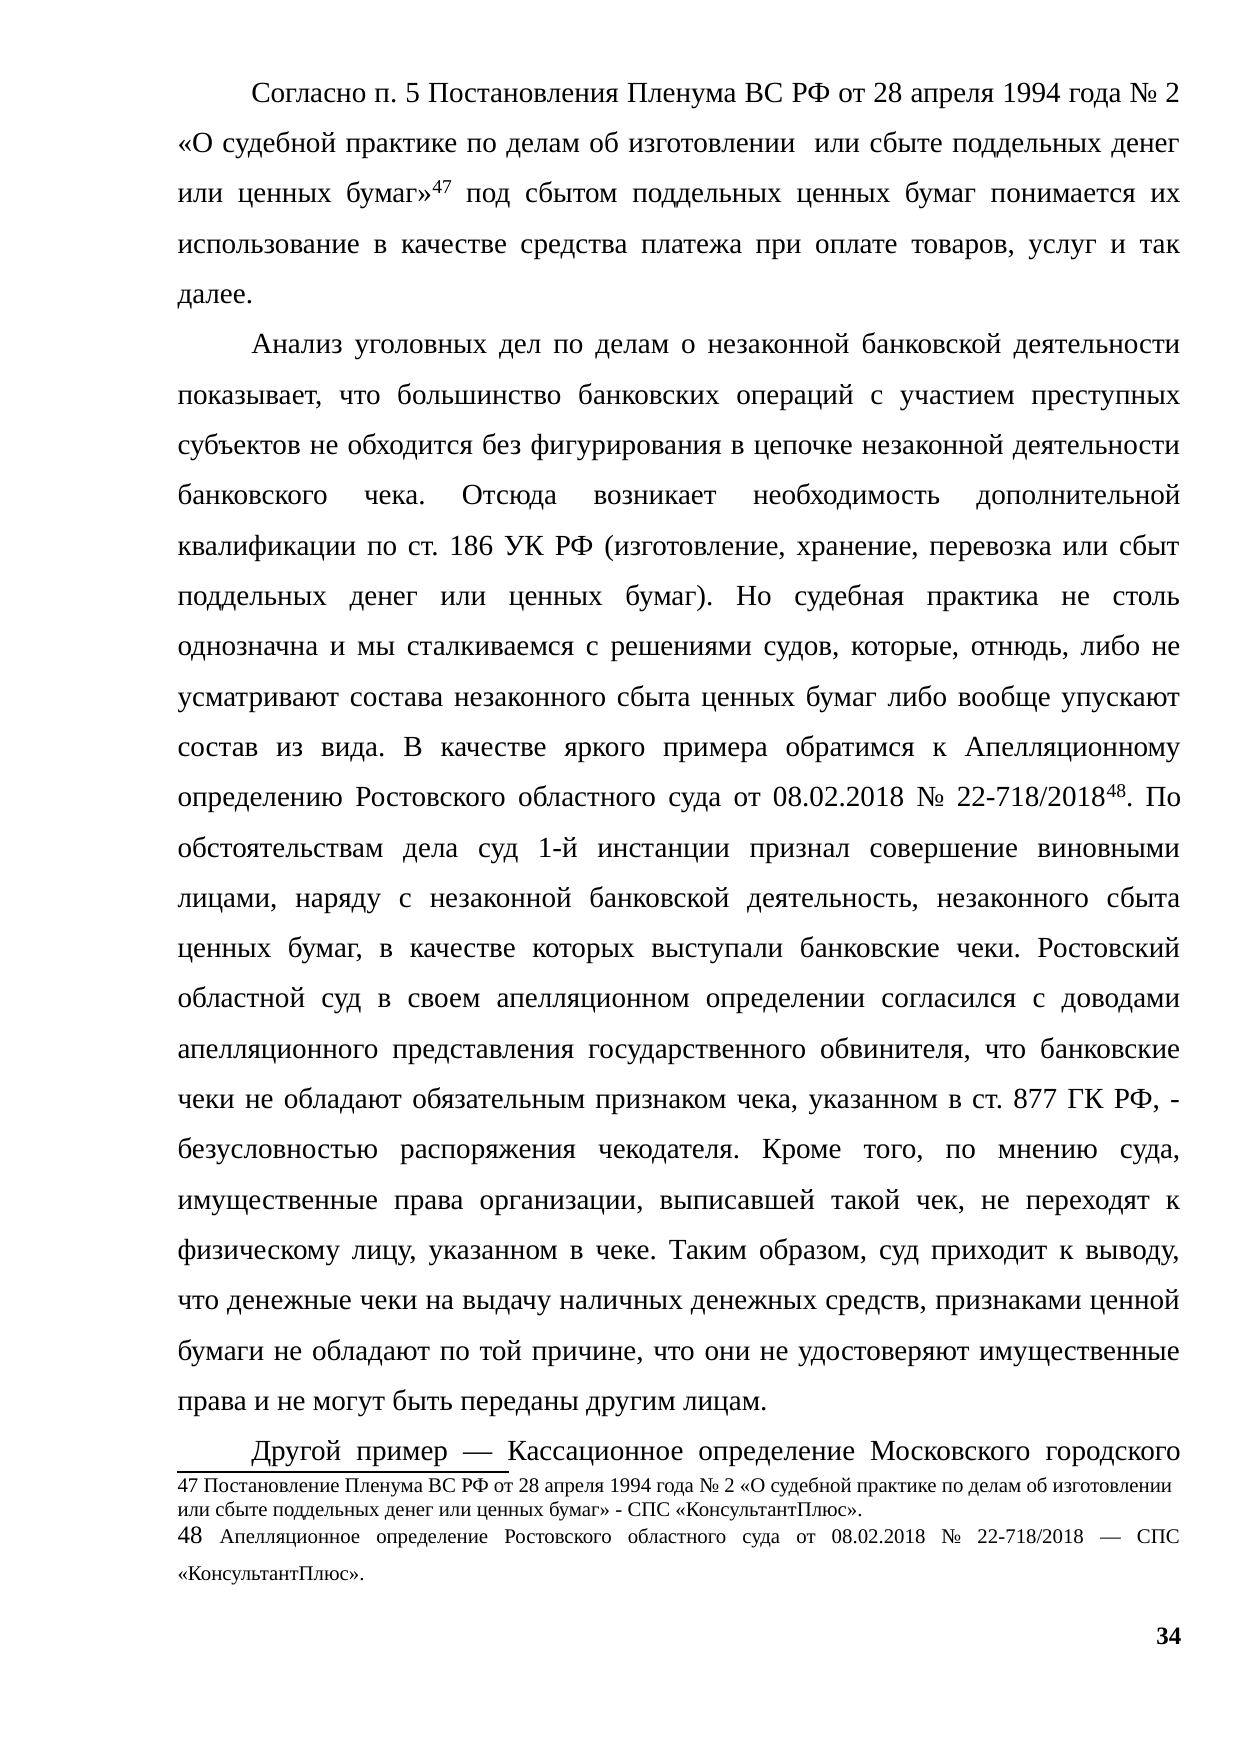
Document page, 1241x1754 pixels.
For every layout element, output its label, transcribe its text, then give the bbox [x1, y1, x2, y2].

text Согласно п. 5 Постановления Пленума ВС РФ от 28 апреля 1994 года № 2 «О судебной практике по делам об изготовлении или сбыте поддельных денег или ценных бумаг» под сбытом поддельных ценных бумаг понимается их использование в качестве средства платежа при оплате товаров, услуг и так далее. [177, 75, 1181, 310]
text Анализ уголовных дел по делам о незаконной банковской деятельности показывает, что большинство банковских операций с участием преступных субъектов не обходится без фигурирования в цепочке незаконной деятельности банковского чека. Отсюда возникает необходимость дополнительной квалификации по ст. 186 УК РФ (изготовление, хранение, перевозка или сбыт поддельных денег или ценных бумаг). Но судебная практика не столь однозначна и мы сталкиваемся с решениями судов, которые, отнюдь, либо не усматривают состава незаконного сбыта ценных бумаг либо вообще упускают состав из вида. В качестве яркого примера обратимся к Апелляционному определению Ростовского областного суда от 08.02.2018 № 22-718/2018. По обстоятельствам дела суд 1-й инстанции признал совершение виновными лицами, наряду с незаконной банковской деятельность, незаконного сбыта ценных бумаг, в качестве которых выступали банковские чеки. Ростовский областной суд в своем апелляционном определении согласился с доводами апелляционного представления государственного обвинителя, что банковские чеки не обладают обязательным признаком чека, указанном в ст. 877 ГК РФ, - безусловностью распоряжения чекодателя. Кроме того, по мнению суда, имущественные права организации, выписавшей такой чек, не переходят к физическому лицу, указанном в чеке. Таким образом, суд приходит к выводу, что денежные чеки на выдачу наличных денежных средств, признаками ценной бумаги не обладают по той причине, что они не удостоверяют имущественные права и не могут быть переданы другим лицам. [177, 327, 1181, 1417]
text Апелляционное определение Ростовского областного суда от 08.02.2018 № 22-718/2018 — СПС «КонсультантПлюс». [177, 1521, 1181, 1585]
text Другой пример — Кассационное определение Московского городского [177, 1433, 1181, 1467]
text Постановление Пленума ВС РФ от 28 апреля 1994 года № 2 «О судебной практике по делам об изготовлении или сбыте поддельных денег или ценных бумаг» - СПС «КонсультантПлюс». [177, 1472, 1181, 1521]
